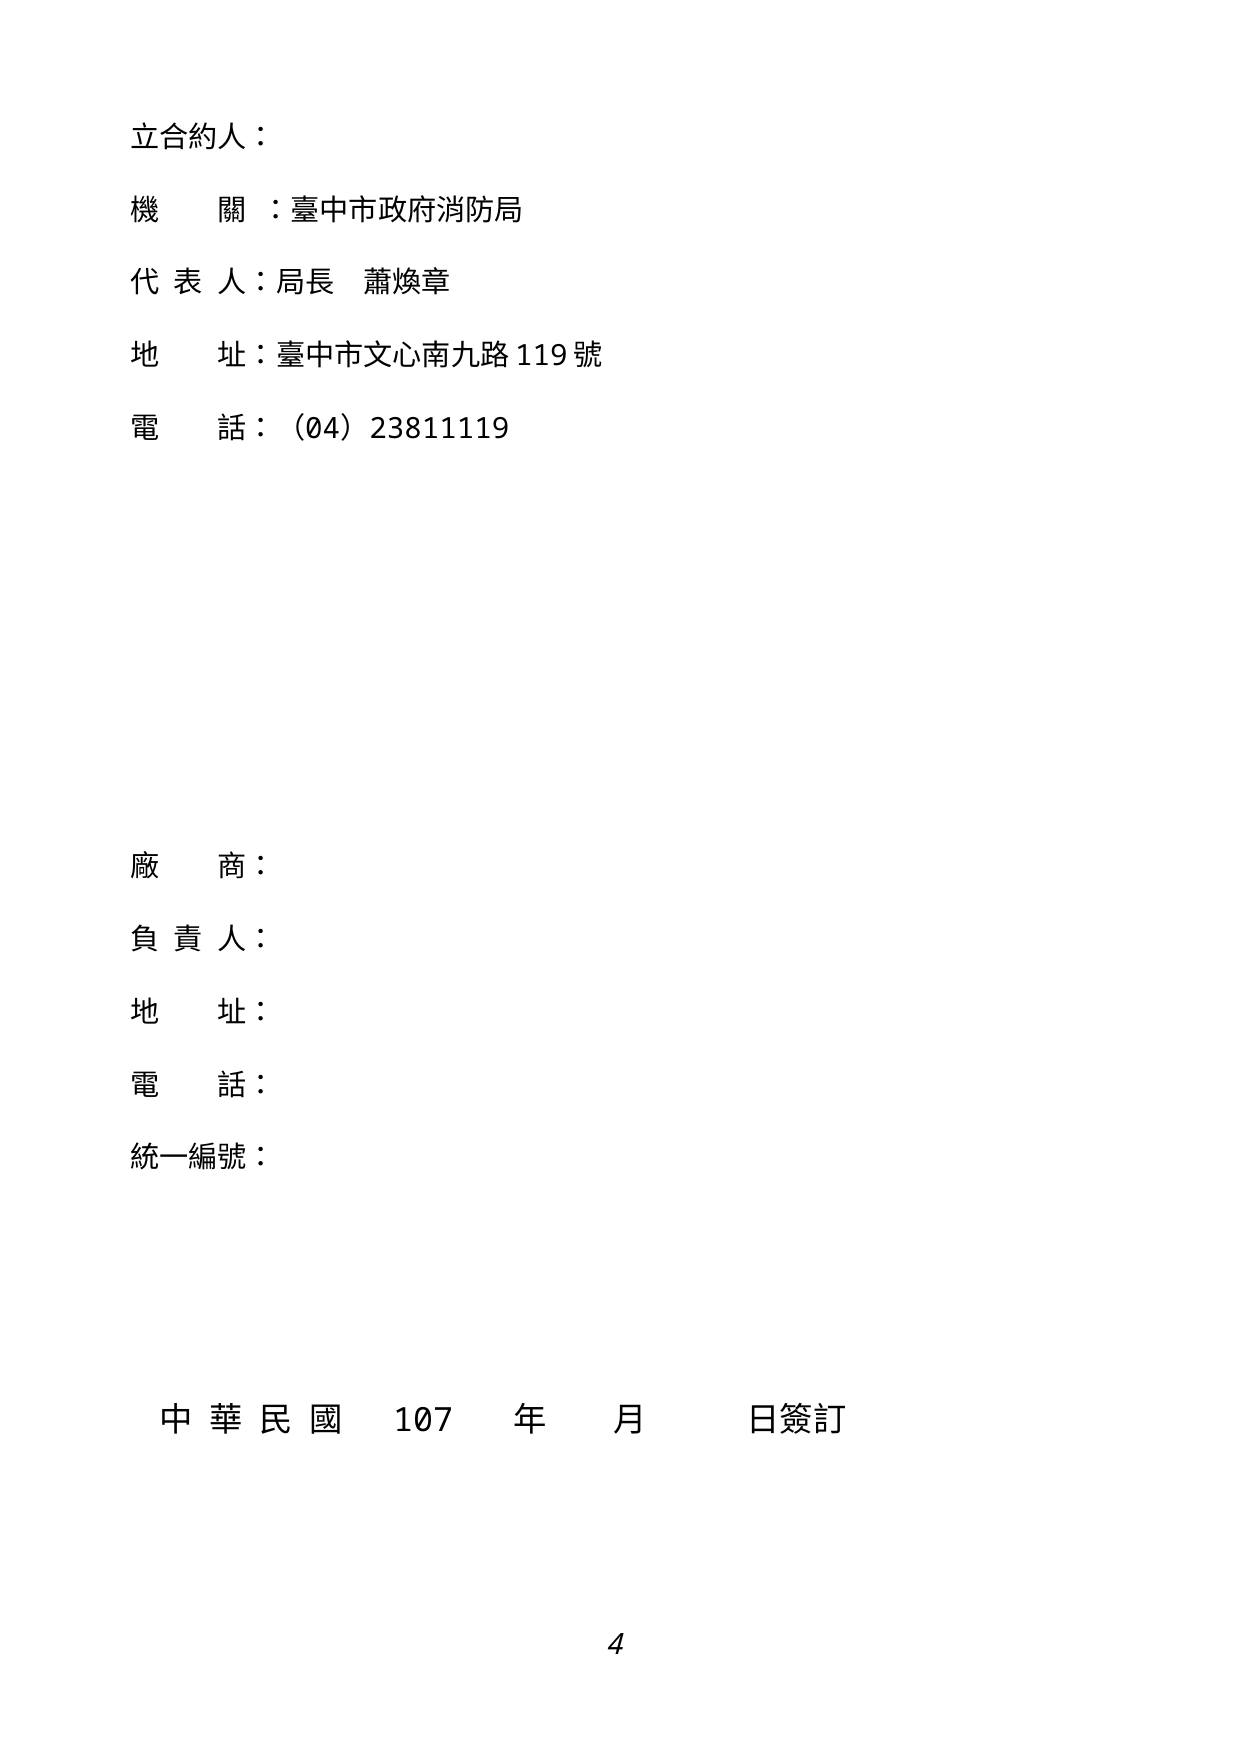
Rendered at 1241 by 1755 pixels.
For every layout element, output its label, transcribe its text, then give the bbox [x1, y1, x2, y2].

text 機 關 ：臺中市政府消防局 [130, 162, 1110, 234]
text 負 責 人： [130, 891, 1110, 964]
text 電 話： [130, 1037, 1110, 1109]
text 地 址：臺中市文心南九路119號 [130, 307, 1110, 380]
text 中 華 民 國 107 年 月 日簽訂 [159, 1398, 1110, 1440]
text 代 表 人：局長 蕭煥章 [130, 234, 1110, 307]
text 電 話：（04）23811119 [130, 380, 1110, 453]
text 統一編號： [130, 1109, 1110, 1182]
text 立合約人： [130, 89, 1110, 162]
text 地 址： [130, 964, 1110, 1037]
text 廠 商： [130, 818, 1110, 891]
